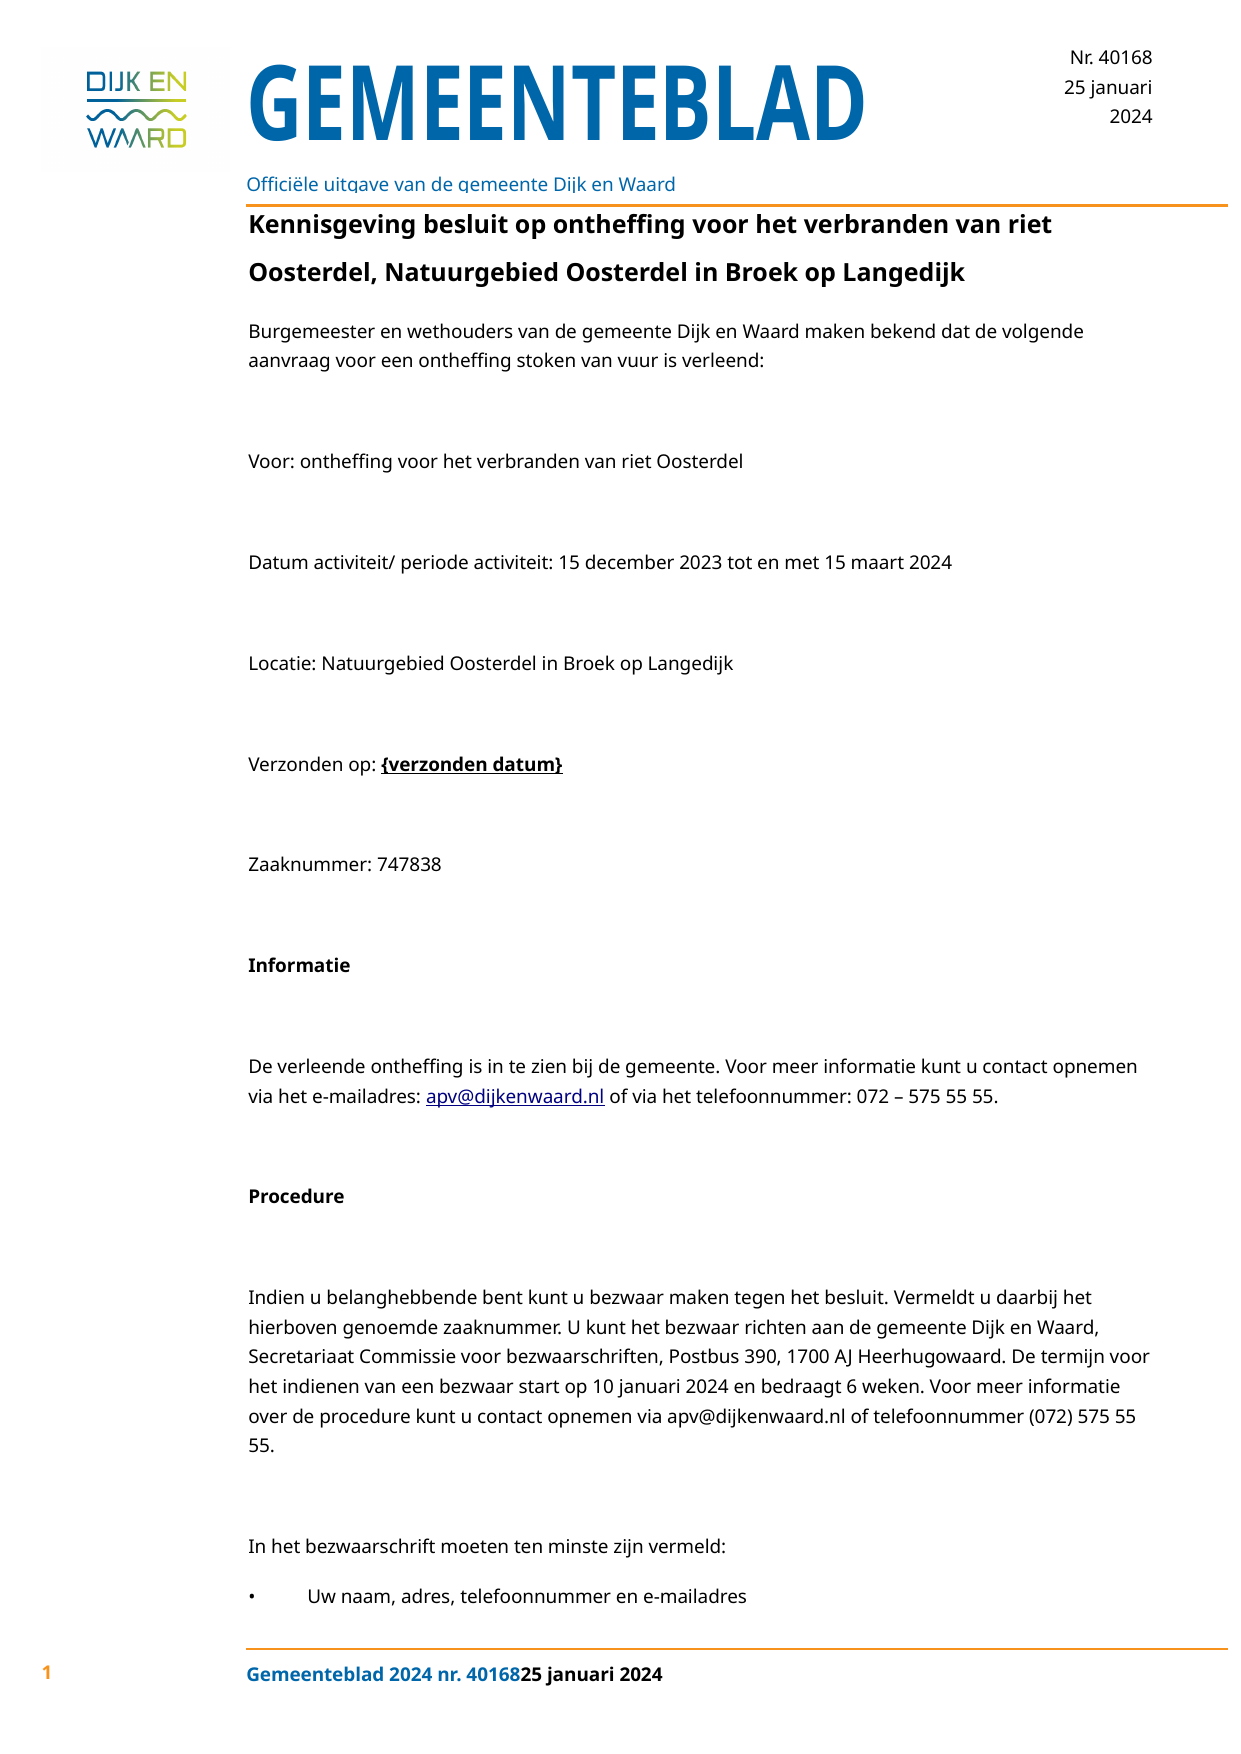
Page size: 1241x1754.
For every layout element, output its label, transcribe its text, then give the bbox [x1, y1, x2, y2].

text Procedure [248, 1184, 1152, 1209]
text Zaaknummer: 747838 [248, 852, 1152, 877]
text Indien u belanghebbende bent kunt u bezwaar maken tegen het besluit. Vermeldt u daarbij het hierboven genoemde zaaknummer. U kunt het bezwaar richten aan de gemeente Dijk en Waard, Secretariaat Commissie voor bezwaarschriften, Postbus 390, 1700 AJ Heerhugowaard. De termijn voor het indienen van een bezwaar start op 10 januari 2024 en bedraagt 6 weken. Voor meer informatie over de procedure kunt u contact opnemen via apv@dijkenwaard.nl of telefoonnummer (072) 575 55 55. [248, 1284, 1152, 1458]
picture [41, 47, 231, 172]
text Locatie: Natuurgebied Oosterdel in Broek op Langedijk [248, 650, 1152, 676]
text Kennisgeving besluit op ontheffing voor het verbranden van riet Oosterdel, Natuurgebied Oosterdel in Broek op Langedijk [248, 207, 1152, 288]
list Uw naam, adres, telefoonnummer en e-mailadres [248, 1584, 1152, 1609]
text Burgemeester en wethouders van de gemeente Dijk en Waard maken bekend dat de volgende aanvraag voor een ontheffing stoken van vuur is verleend: [248, 318, 1152, 373]
text De verleende ontheffing is in te zien bij de gemeente. Voor meer informatie kunt u contact opnemen via het e-mailadres: apv@dijkenwaard.nl of via het telefoonnummer: 072 – 575 55 55. [248, 1053, 1152, 1109]
text Informatie [248, 952, 1152, 978]
text Datum activiteit/ periode activiteit: 15 december 2023 tot en met 15 maart 2024 [248, 549, 1152, 575]
text Verzonden op: {verzonden datum} [248, 751, 1152, 777]
text In het bezwaarschrift moeten ten minste zijn vermeld: [248, 1533, 1152, 1559]
text Voor: ontheffing voor het verbranden van riet Oosterdel [248, 448, 1152, 474]
